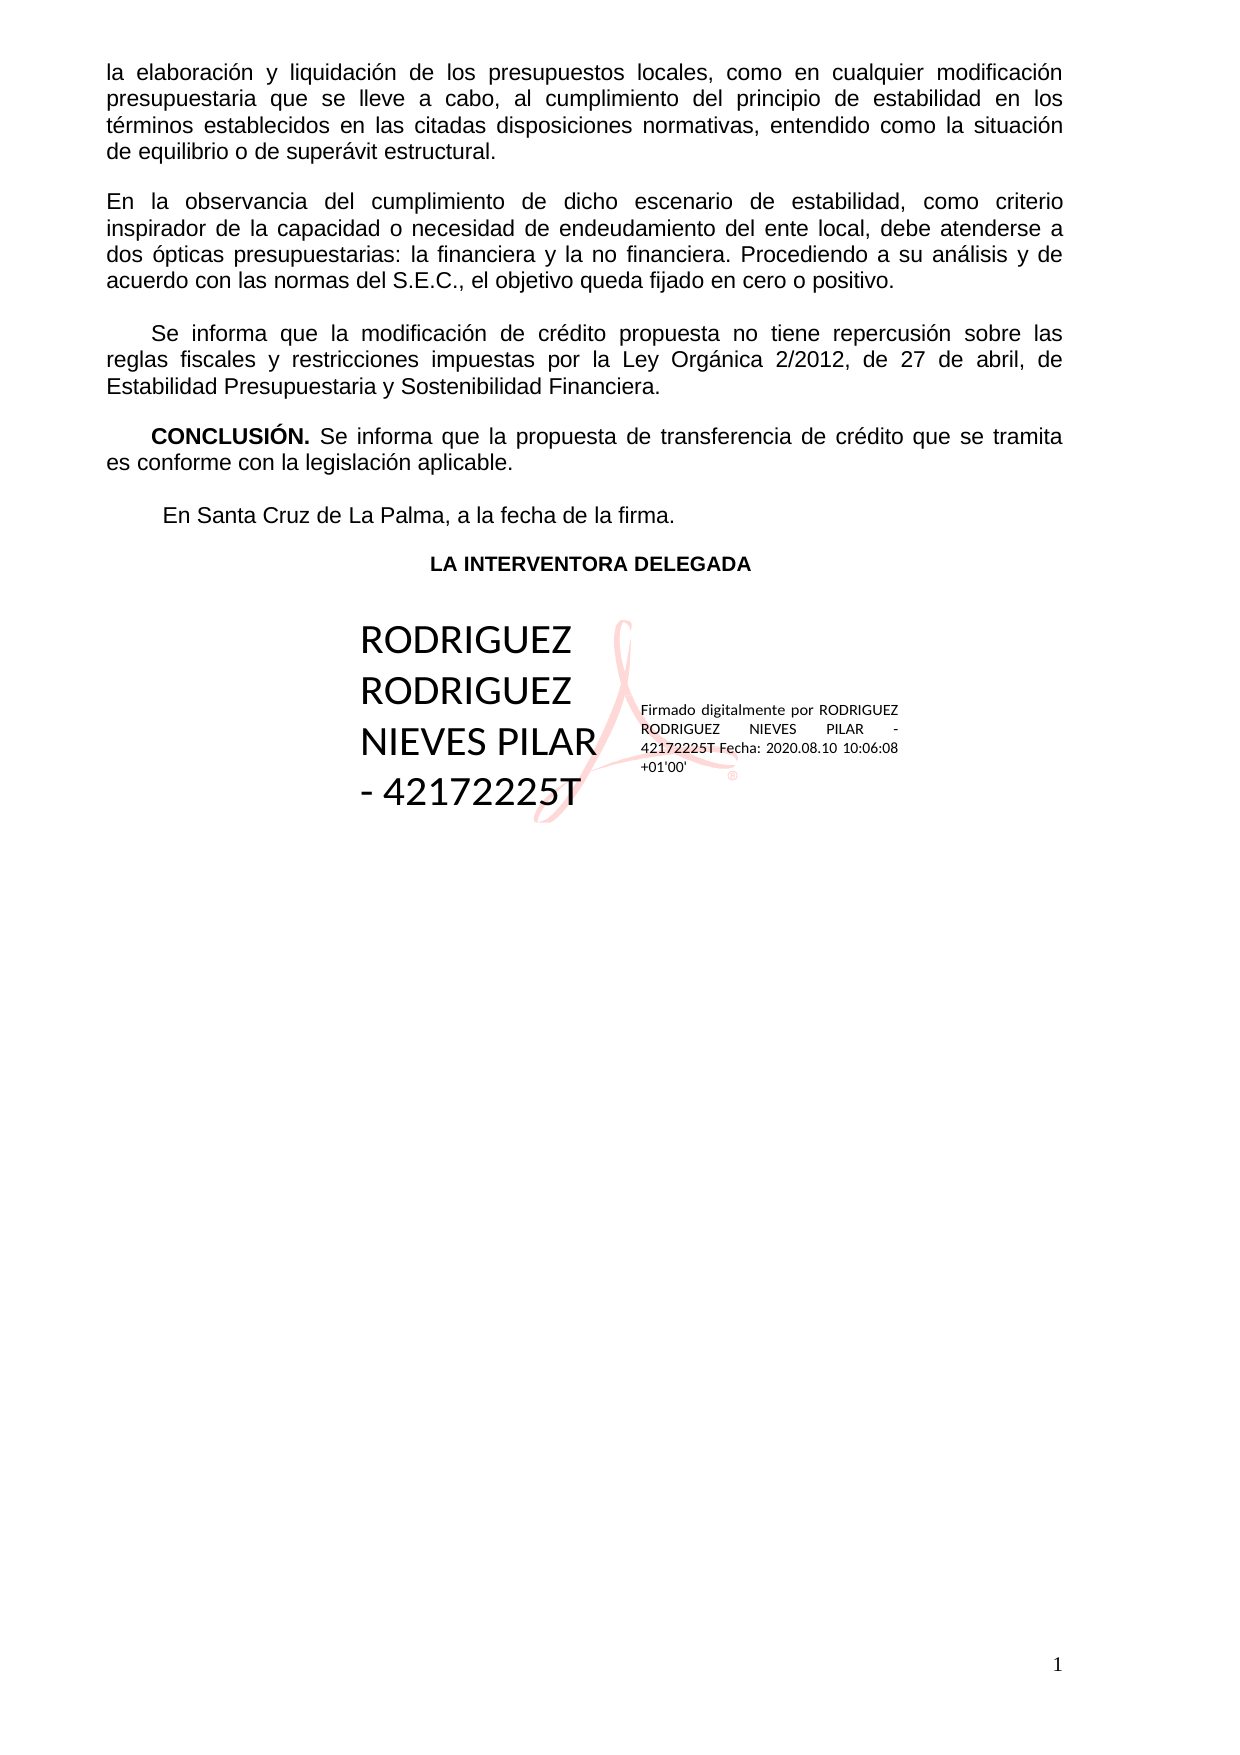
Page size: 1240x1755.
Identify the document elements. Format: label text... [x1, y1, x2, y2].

text LA INTERVENTORA DELEGADA [106, 552, 1075, 576]
text Firmado digitalmente por RODRIGUEZ RODRIGUEZ NIEVES PILAR - 42172225T Fecha: 2020.08.10 10:06:08 +01'00' [641, 701, 898, 777]
text En la observancia del cumplimiento de dicho escenario de estabilidad, como criterio inspirador de la capacidad o necesidad de endeudamiento del ente local, debe atenderse a dos ópticas presupuestarias: la financiera y la no financiera. Procediendo a su análisis y de acuerdo con las normas del S.E.C., el objetivo queda fijado en cero o positivo. [106, 188, 1063, 294]
text CONCLUSIÓN. Se informa que la propuesta de transferencia de crédito que se tramita es conforme con la legislación aplicable. [106, 423, 1063, 476]
text la elaboración y liquidación de los presupuestos locales, como en cualquier modificación presupuestaria que se lleve a cabo, al cumplimiento del principio de estabilidad en los términos establecidos en las citadas disposiciones normativas, entendido como la situación de equilibrio o de superávit estructural. [106, 59, 1063, 164]
text Se informa que la modificación de crédito propuesta no tiene repercusión sobre las reglas fiscales y restricciones impuestas por la Ley Orgánica 2/2012, de 27 de abril, de Estabilidad Presupuestaria y Sostenibilidad Financiera. [106, 320, 1063, 399]
text En Santa Cruz de La Palma, a la fecha de la firma. [162, 502, 1075, 528]
text RODRIGUEZ RODRIGUEZ NIEVES PILAR - 42172225T [360, 613, 615, 816]
